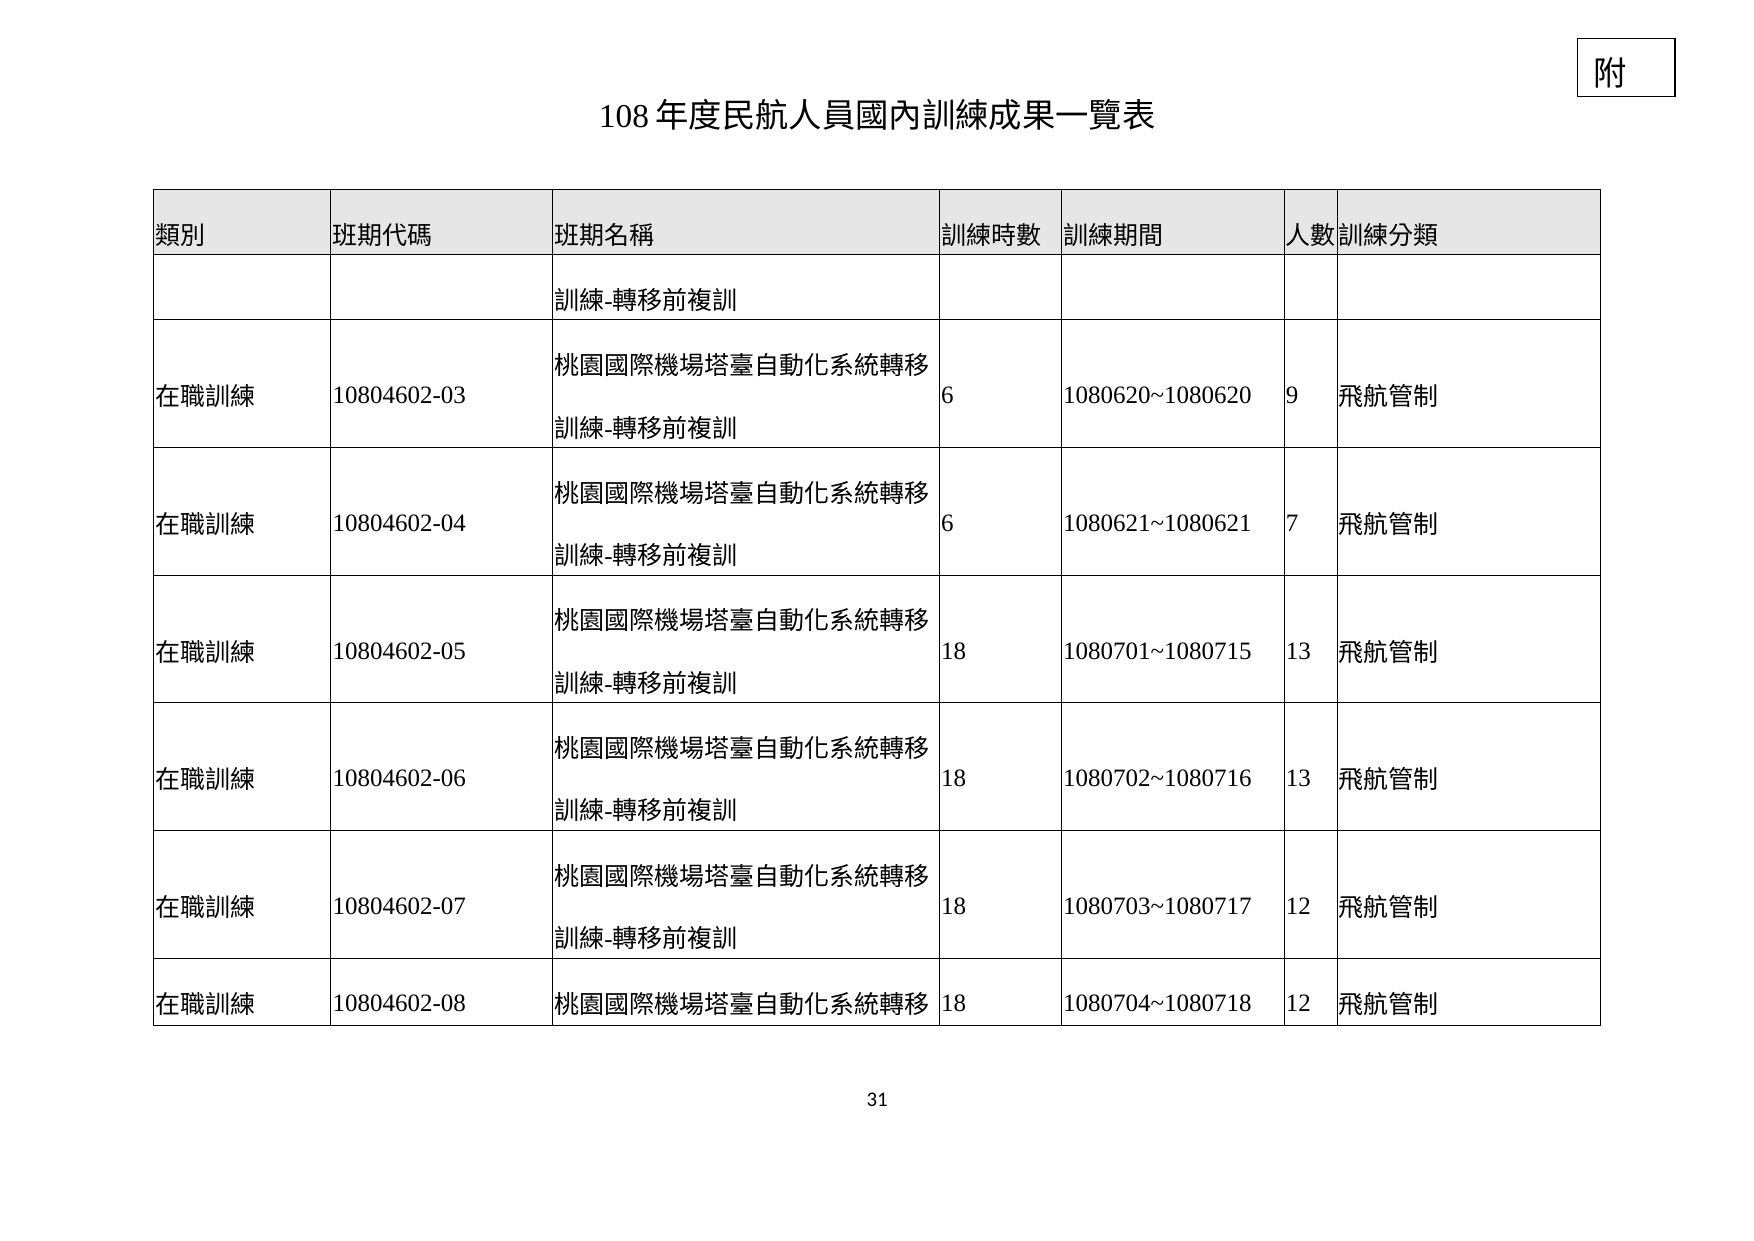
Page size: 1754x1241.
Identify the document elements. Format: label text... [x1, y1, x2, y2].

table_header 人數 [1285, 190, 1337, 254]
table_cell 飛航管制 [1338, 320, 1600, 447]
table_cell 飛航管制 [1338, 831, 1600, 957]
table_cell 18 [940, 576, 1061, 702]
table_cell 18 [940, 959, 1061, 1025]
table_cell 1080702~1080716 [1062, 703, 1284, 830]
table_cell 在職訓練 [154, 959, 330, 1025]
table_cell 10804602-08 [331, 959, 552, 1025]
table_cell 10804602-03 [331, 320, 552, 447]
table_cell 1080701~1080715 [1062, 576, 1284, 702]
table_cell 桃園國際機場塔臺自動化系統轉移訓練-轉移前複訓 [553, 448, 939, 574]
table_header 訓練期間 [1062, 190, 1284, 254]
table_cell 訓練-轉移前複訓 [553, 255, 939, 319]
table_cell 1080704~1080718 [1062, 959, 1284, 1025]
table_cell 在職訓練 [154, 703, 330, 830]
table_cell [1285, 255, 1337, 319]
table_cell 桃園國際機場塔臺自動化系統轉移訓練-轉移前複訓 [553, 703, 939, 830]
table_cell 桃園國際機場塔臺自動化系統轉移訓練-轉移前複訓 [553, 831, 939, 957]
table_cell [1062, 255, 1284, 319]
table_cell 13 [1285, 576, 1337, 702]
table_cell 1080703~1080717 [1062, 831, 1284, 957]
table_cell 9 [1285, 320, 1337, 447]
table_cell 飛航管制 [1338, 448, 1600, 574]
table_cell 桃園國際機場塔臺自動化系統轉移 [553, 959, 939, 1025]
table_cell 飛航管制 [1338, 576, 1600, 702]
table_cell 10804602-07 [331, 831, 552, 957]
table_cell 桃園國際機場塔臺自動化系統轉移訓練-轉移前複訓 [553, 576, 939, 702]
table_cell 在職訓練 [154, 320, 330, 447]
table_cell 10804602-04 [331, 448, 552, 574]
table_cell 12 [1285, 831, 1337, 957]
table_cell 10804602-06 [331, 703, 552, 830]
table_cell 在職訓練 [154, 831, 330, 957]
table_cell 1080621~1080621 [1062, 448, 1284, 574]
table_cell [940, 255, 1061, 319]
table_cell 在職訓練 [154, 448, 330, 574]
table_cell 6 [940, 320, 1061, 447]
table_header 類別 [154, 190, 330, 254]
table_header 班期代碼 [331, 190, 552, 254]
table_header 訓練時數 [940, 190, 1061, 254]
table_cell [331, 255, 552, 319]
table_cell 飛航管制 [1338, 703, 1600, 830]
table_cell 飛航管制 [1338, 959, 1600, 1025]
table_header 訓練分類 [1338, 190, 1600, 254]
table_cell 13 [1285, 703, 1337, 830]
table_cell [154, 255, 330, 319]
table_cell 18 [940, 831, 1061, 957]
table_cell 1080620~1080620 [1062, 320, 1284, 447]
table_cell 桃園國際機場塔臺自動化系統轉移訓練-轉移前複訓 [553, 320, 939, 447]
table_cell 6 [940, 448, 1061, 574]
table_cell 7 [1285, 448, 1337, 574]
table_cell [1338, 255, 1600, 319]
table_cell 10804602-05 [331, 576, 552, 702]
table_cell 在職訓練 [154, 576, 330, 702]
table_cell 12 [1285, 959, 1337, 1025]
table_header 班期名稱 [553, 190, 939, 254]
table_cell 18 [940, 703, 1061, 830]
